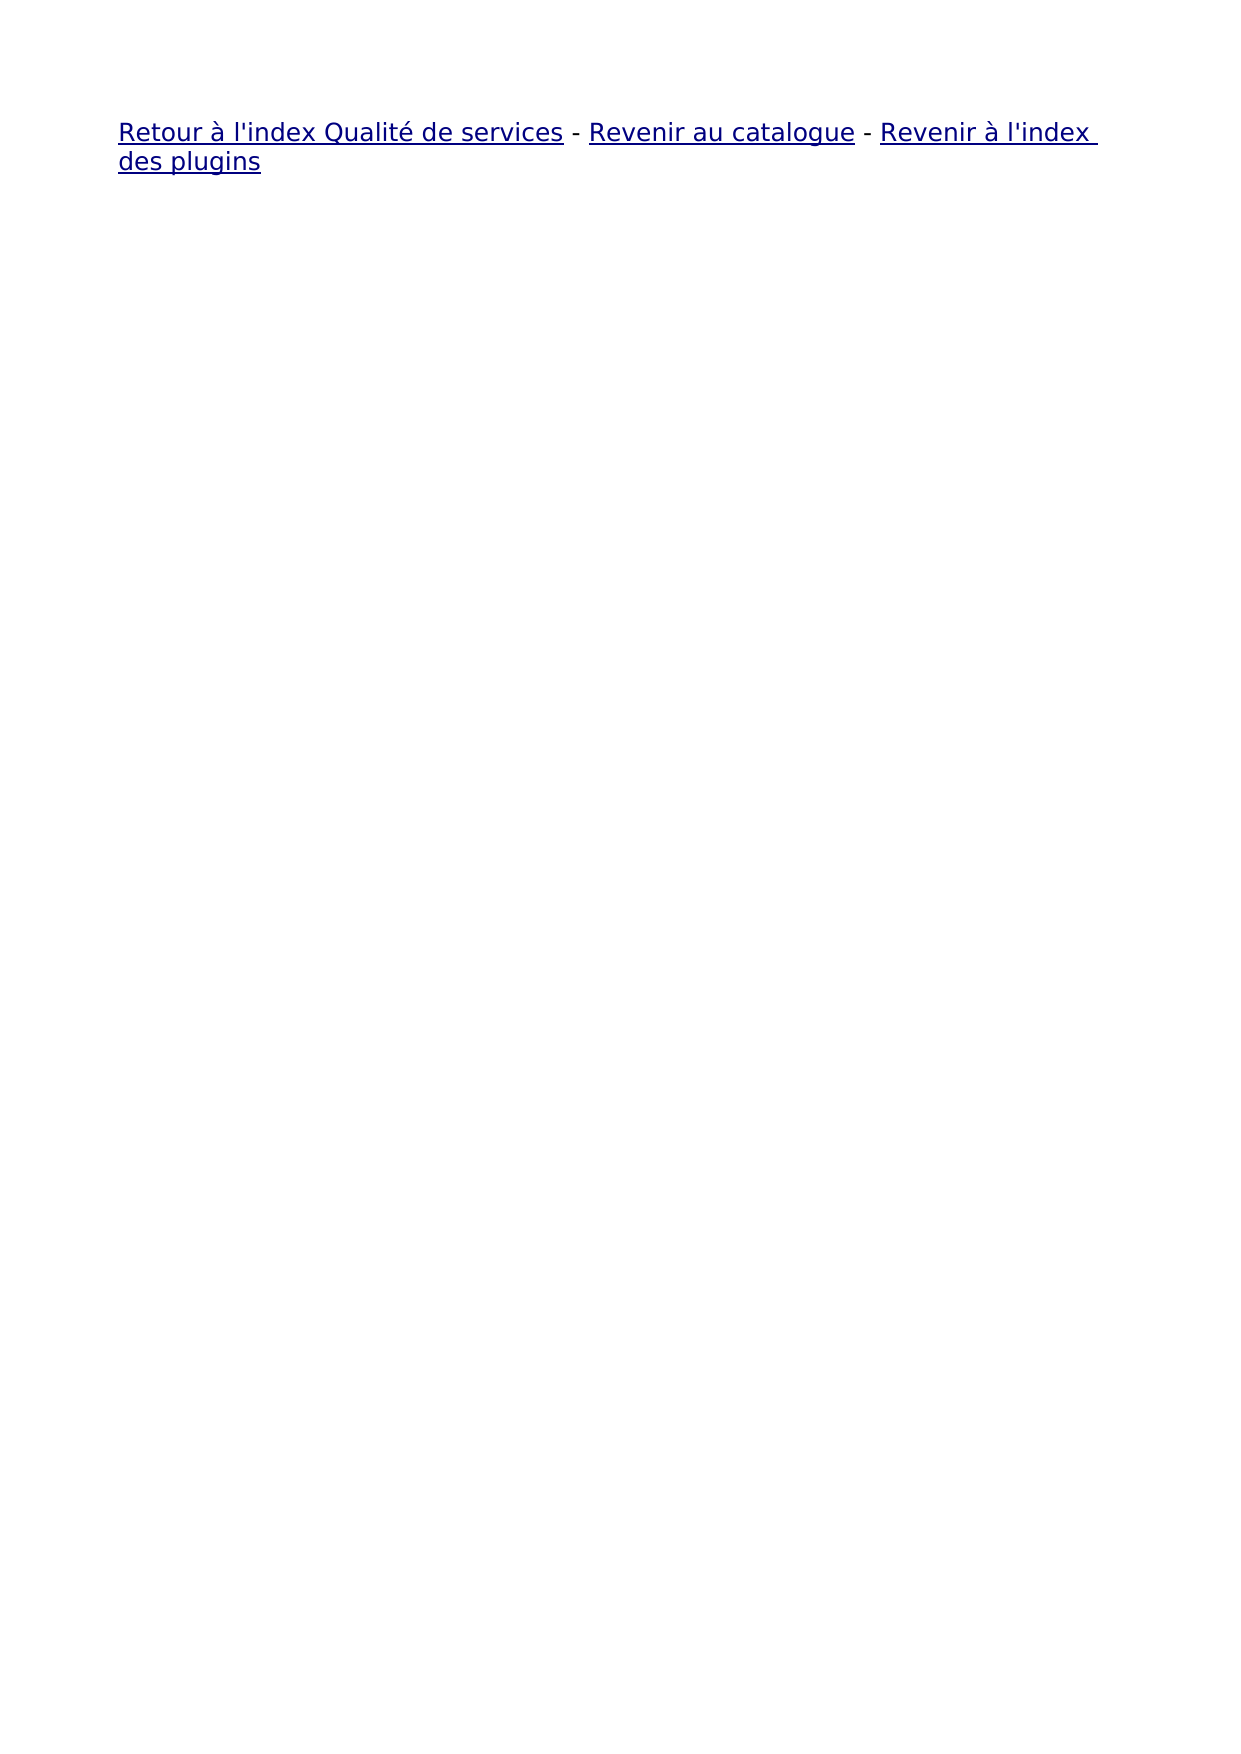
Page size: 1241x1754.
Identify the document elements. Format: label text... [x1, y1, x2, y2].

text Retour à l'index Qualité de services - Revenir au catalogue - Revenir à l'index des plugins [118, 118, 1122, 176]
